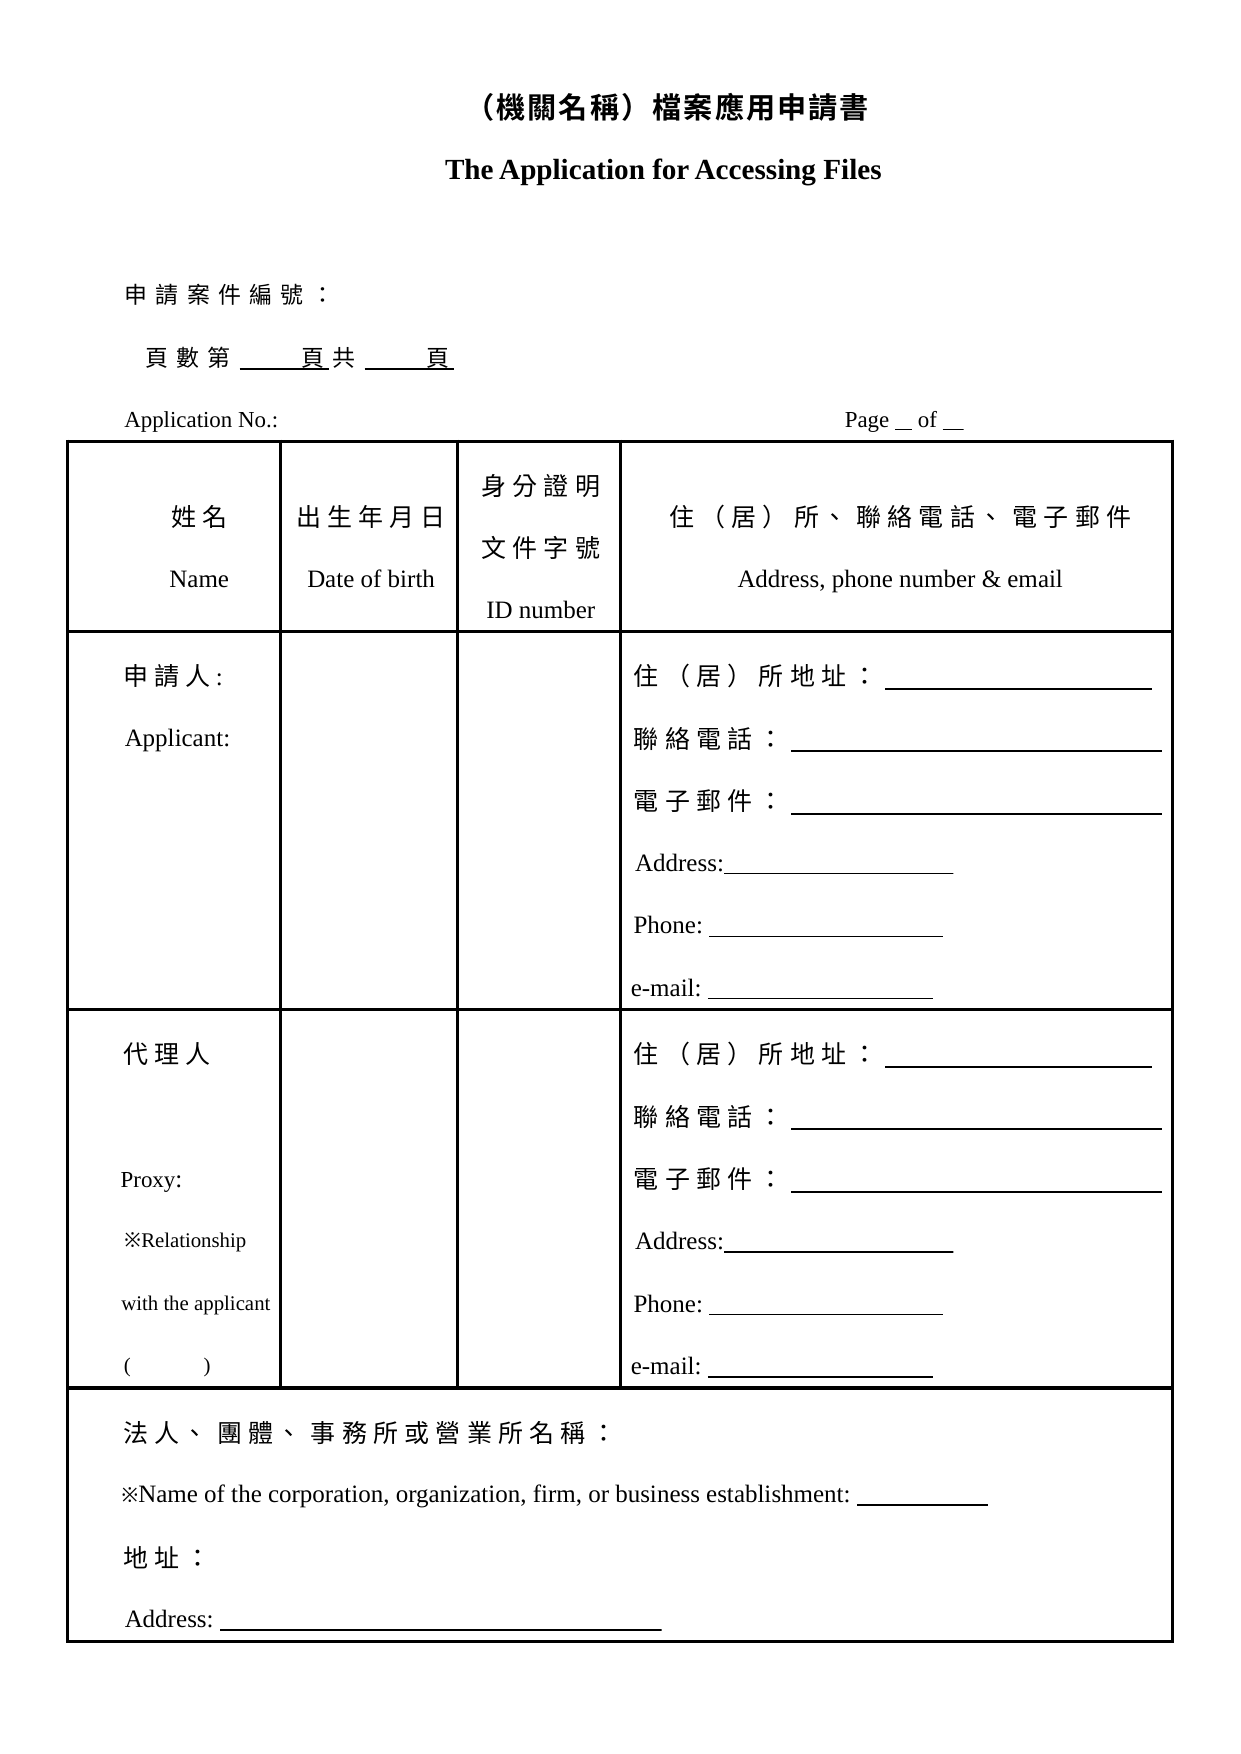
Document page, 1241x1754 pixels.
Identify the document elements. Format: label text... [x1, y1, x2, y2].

table_cell 住（居）所地址： 聯絡電話： 電子郵件： Address: Phone: e-mail: [622, 1011, 1171, 1386]
table_header 姓名 Name [69, 443, 279, 630]
table_cell 法人、團體、事務所或營業所名稱： ※Name of the corporation, organization, firm, or business establishment: 地址： Address: [69, 1390, 1171, 1639]
table_cell 住（居）所地址： 聯絡電話： 電子郵件： Address: Phone: e-mail: [622, 633, 1171, 1008]
table_header 出生年月日 Date of birth [282, 443, 456, 630]
table_header 住（居）所、聯絡電話、電子郵件 Address, phone number & email [622, 443, 1171, 630]
text The Application for Accessing Files [32, 127, 1214, 189]
table_cell 代理人 Proxy: ※Relationship with the applicant ( ) [69, 1011, 279, 1386]
text Application No.: Page of [61, 377, 1214, 439]
table_header 身分證明文件字號 ID number [459, 443, 619, 630]
text 申請案件編號： 頁數第 頁共 頁 [61, 252, 1214, 377]
table_cell [459, 633, 619, 1008]
table_cell 申請人: Applicant: [69, 633, 279, 1008]
table_cell [459, 1011, 619, 1386]
table_cell [282, 633, 456, 1008]
table_cell [282, 1011, 456, 1386]
text （機關名稱）檔案應用申請書 [32, 64, 1214, 127]
